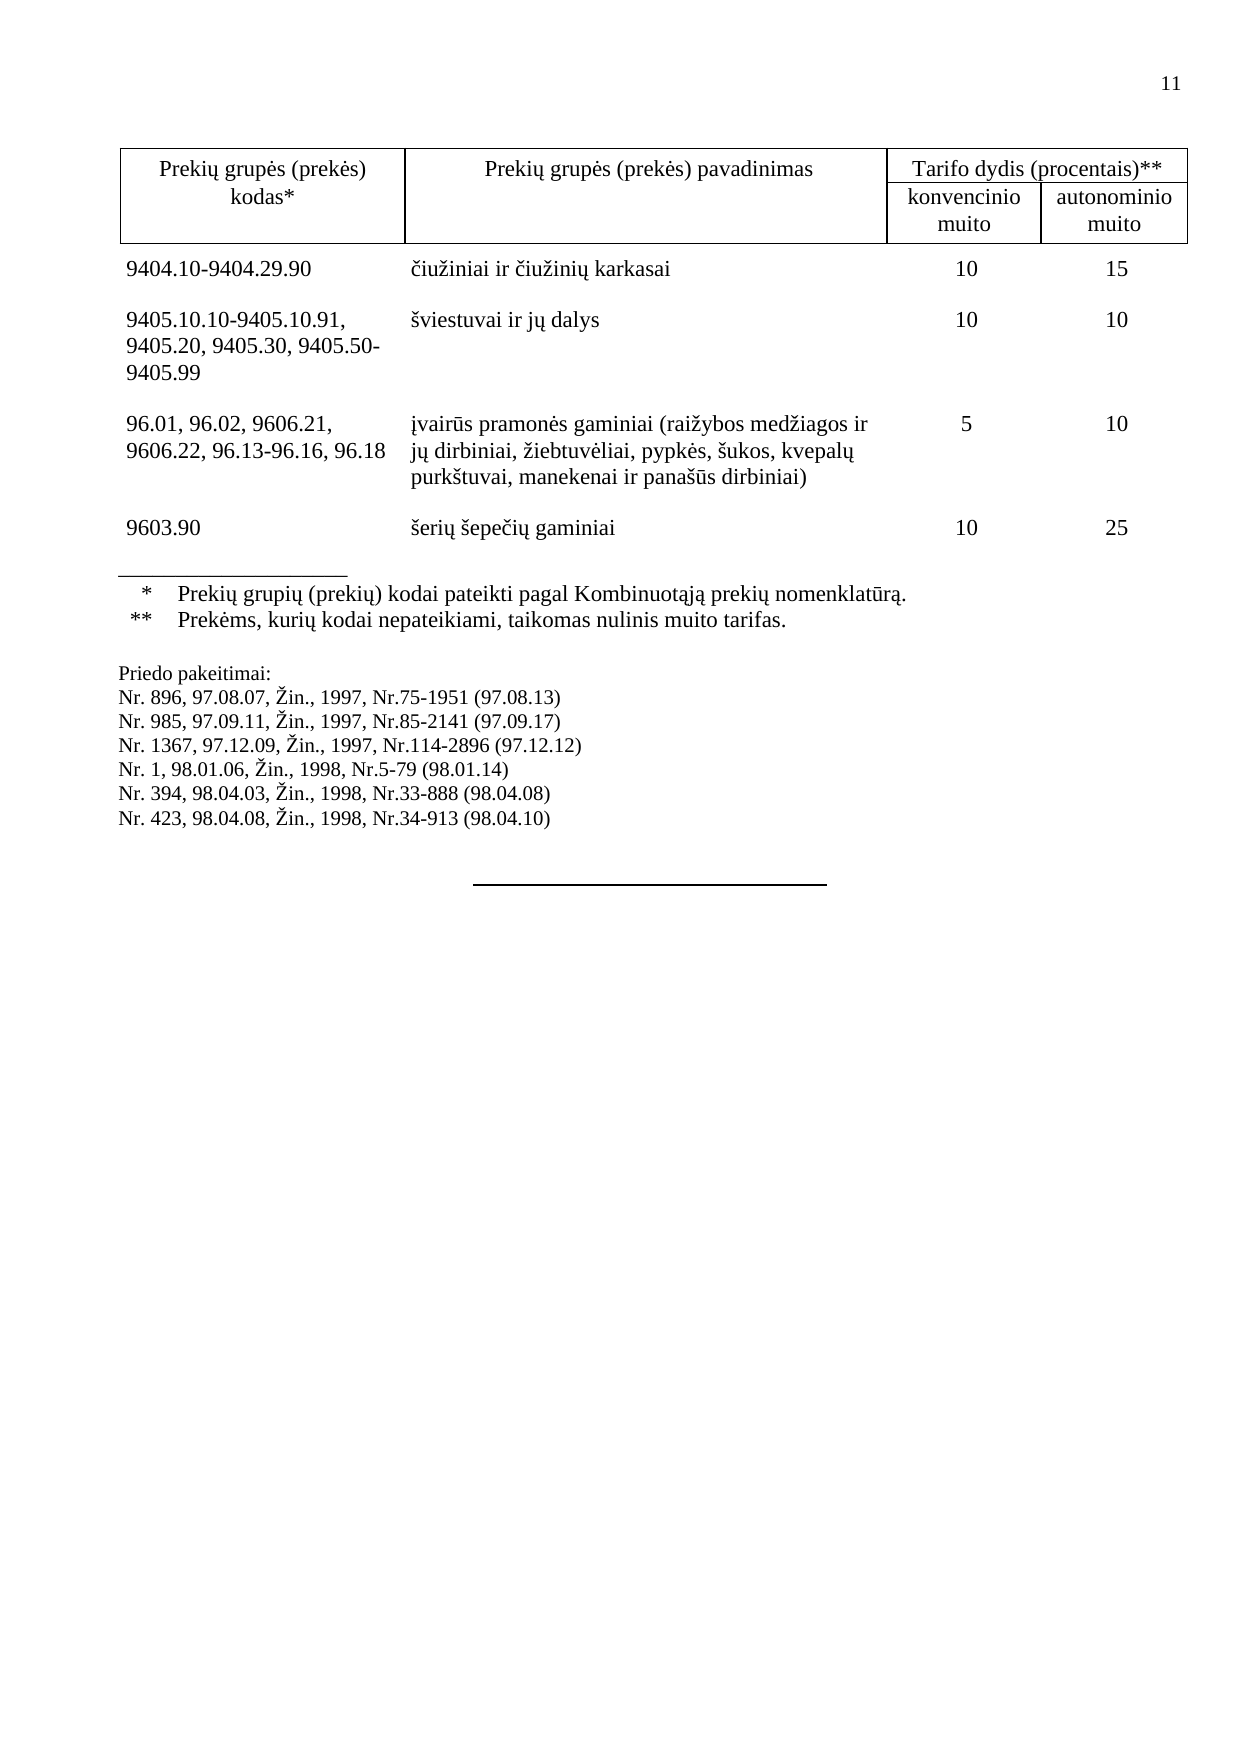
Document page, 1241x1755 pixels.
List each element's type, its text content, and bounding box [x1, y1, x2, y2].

text Nr. 896, 97.08.07, Žin., 1997, Nr.75-1951 (97.08.13) [118, 685, 1181, 709]
table_cell 96.01, 96.02, 9606.21, 9606.22, 96.13-96.16, 96.18 [120, 398, 405, 502]
table_cell 10 [1046, 398, 1187, 502]
table_cell [115, 398, 120, 502]
text Nr. 1, 98.01.06, Žin., 1998, Nr.5-79 (98.01.14) [118, 757, 1181, 781]
table_cell 10 [887, 244, 1046, 294]
table_cell 25 [1046, 502, 1187, 553]
table_cell 10 [887, 294, 1046, 398]
table_header [115, 148, 120, 182]
table_cell [115, 502, 120, 553]
text * Prekių grupių (prekių) kodai pateikti pagal Kombinuotąją prekių nomenklatūrą. [118, 579, 1181, 606]
table_cell čiužiniai ir čiužinių karkasai [405, 244, 887, 294]
table_cell šviestuvai ir jų dalys [405, 294, 887, 398]
table_cell [406, 182, 886, 242]
text Nr. 1367, 97.12.09, Žin., 1997, Nr.114-2896 (97.12.12) [118, 733, 1181, 757]
text Nr. 423, 98.04.08, Žin., 1998, Nr.34-913 (98.04.10) [118, 805, 1181, 829]
table_cell [115, 294, 120, 398]
table_cell įvairūs pramonės gaminiai (raižybos medžiagos ir jų dirbiniai, žiebtuvėliai, pypkės, šukos, kvepalų purkštuvai, manekenai ir panašūs dirbiniai) [405, 398, 887, 502]
table_cell 5 [887, 398, 1046, 502]
table_cell 15 [1046, 244, 1187, 294]
text Priedo pakeitimai: [118, 661, 1181, 685]
table_cell autonominio muito [1042, 183, 1187, 242]
table_header Prekių grupės (prekės) [121, 149, 404, 182]
table_cell kodas* [121, 182, 404, 242]
text ____________________ [118, 553, 1181, 579]
table_cell 9603.90 [120, 502, 405, 553]
table_cell 9405.10.10-9405.10.91, 9405.20, 9405.30, 9405.50-9405.99 [120, 294, 405, 398]
table_cell 10 [887, 502, 1046, 553]
table_cell šerių šepečių gaminiai [405, 502, 887, 553]
table_cell konvencinio muito [888, 183, 1040, 242]
table_cell 9404.10-9404.29.90 [120, 244, 405, 294]
table_header Prekių grupės (prekės) pavadinimas [406, 149, 886, 182]
text Nr. 985, 97.09.11, Žin., 1997, Nr.85-2141 (97.09.17) [118, 709, 1181, 733]
text ** Prekėms, kurių kodai nepateikiami, taikomas nulinis muito tarifas. [118, 606, 1181, 632]
table_cell 10 [1046, 294, 1187, 398]
table_cell [115, 243, 120, 294]
table_cell [115, 182, 120, 242]
text Nr. 394, 98.04.03, Žin., 1998, Nr.33-888 (98.04.08) [118, 781, 1181, 805]
table_header Tarifo dydis (procentais)** [888, 149, 1187, 182]
